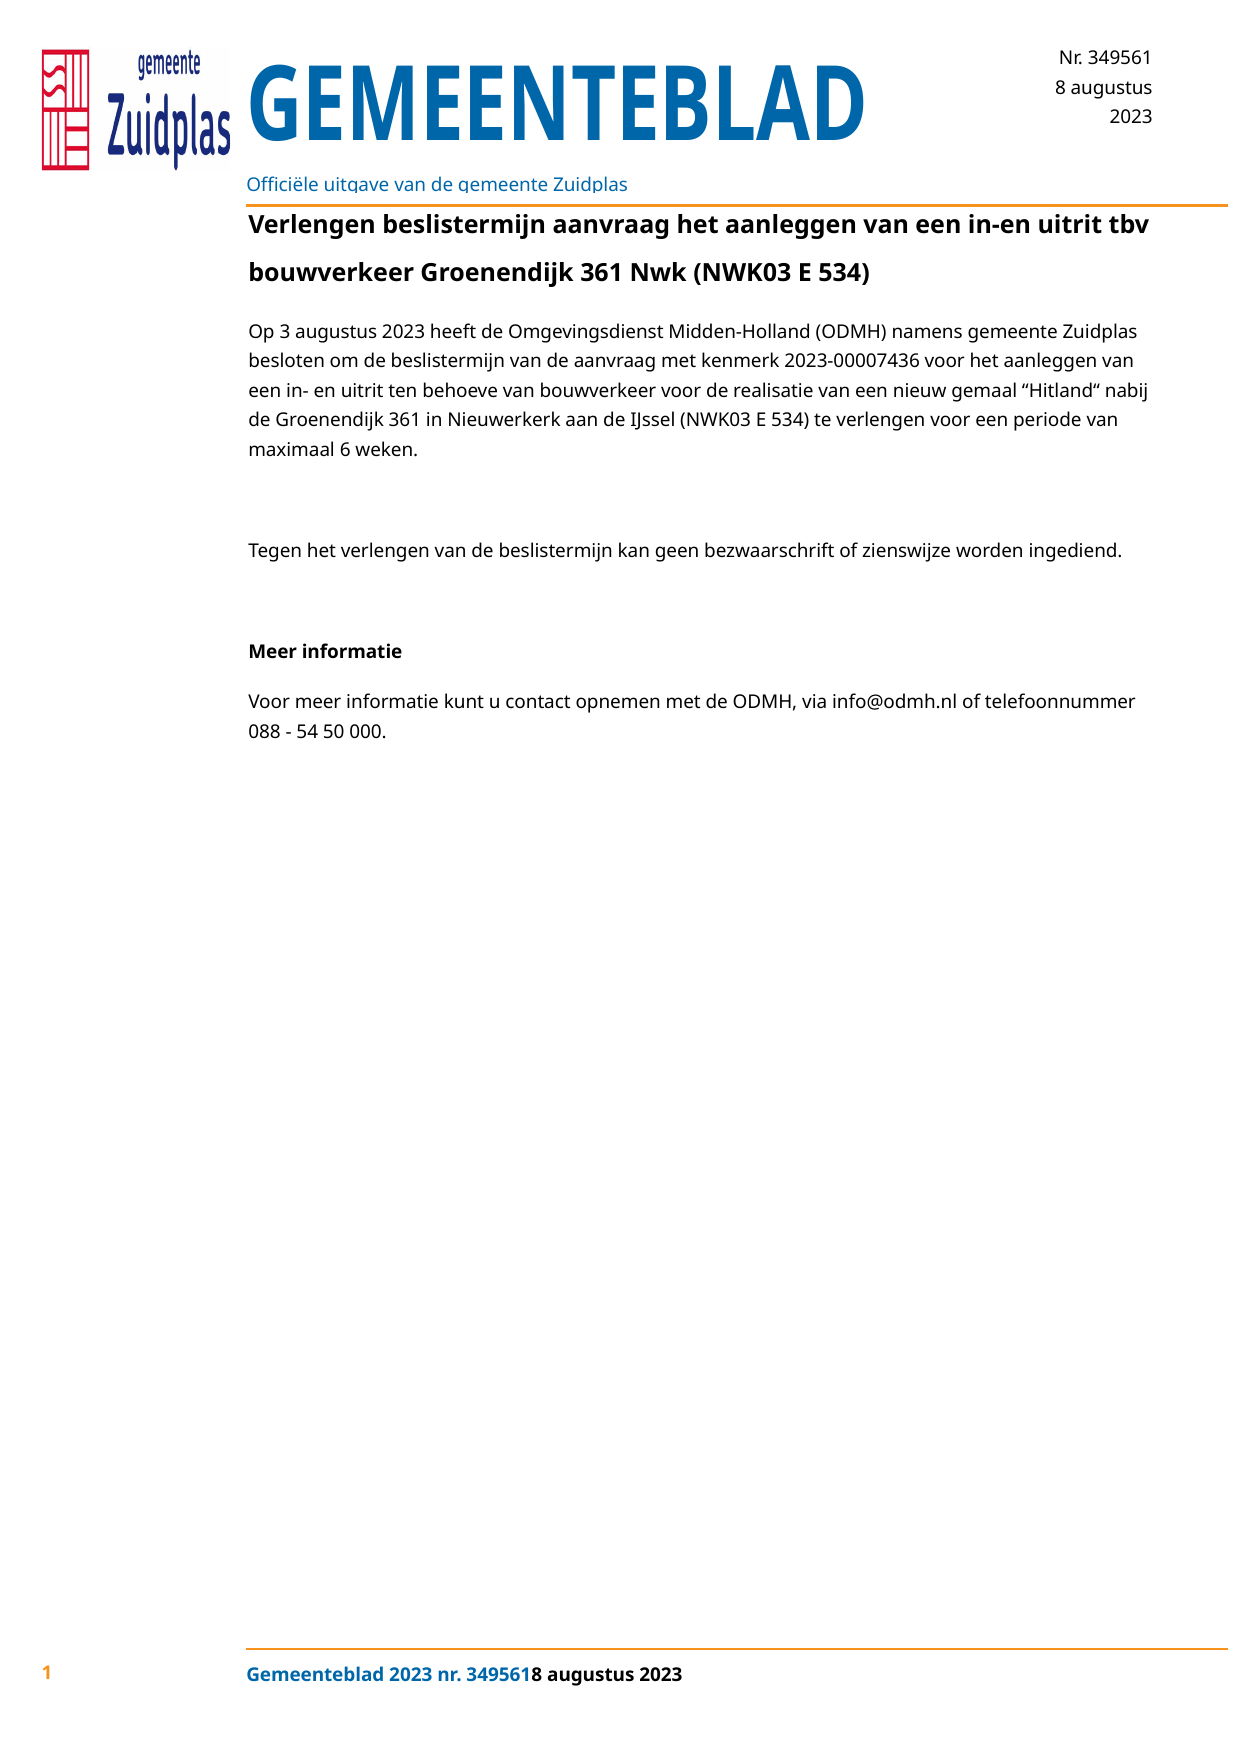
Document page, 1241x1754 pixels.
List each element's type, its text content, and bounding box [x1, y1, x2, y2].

picture [41, 47, 231, 172]
text Meer informatie [248, 638, 1152, 664]
text Op 3 augustus 2023 heeft de Omgevingsdienst Midden-Holland (ODMH) namens gemeente Zuidplas besloten om de beslistermijn van de aanvraag met kenmerk 2023-00007436 voor het aanleggen van een in- en uitrit ten behoeve van bouwverkeer voor de realisatie van een nieuw gemaal “Hitland“ nabij de Groenendijk 361 in Nieuwerkerk aan de IJssel (NWK03 E 534) te verlengen voor een periode van maximaal 6 weken. [248, 318, 1152, 462]
text Voor meer informatie kunt u contact opnemen met de ODMH, via info@odmh.nl of telefoonnummer 088 - 54 50 000. [248, 688, 1152, 744]
text Tegen het verlengen van de beslistermijn kan geen bezwaarschrift of zienswijze worden ingediend. [248, 537, 1152, 563]
text Verlengen beslistermijn aanvraag het aanleggen van een in-en uitrit tbv bouwverkeer Groenendijk 361 Nwk (NWK03 E 534) [248, 207, 1152, 288]
